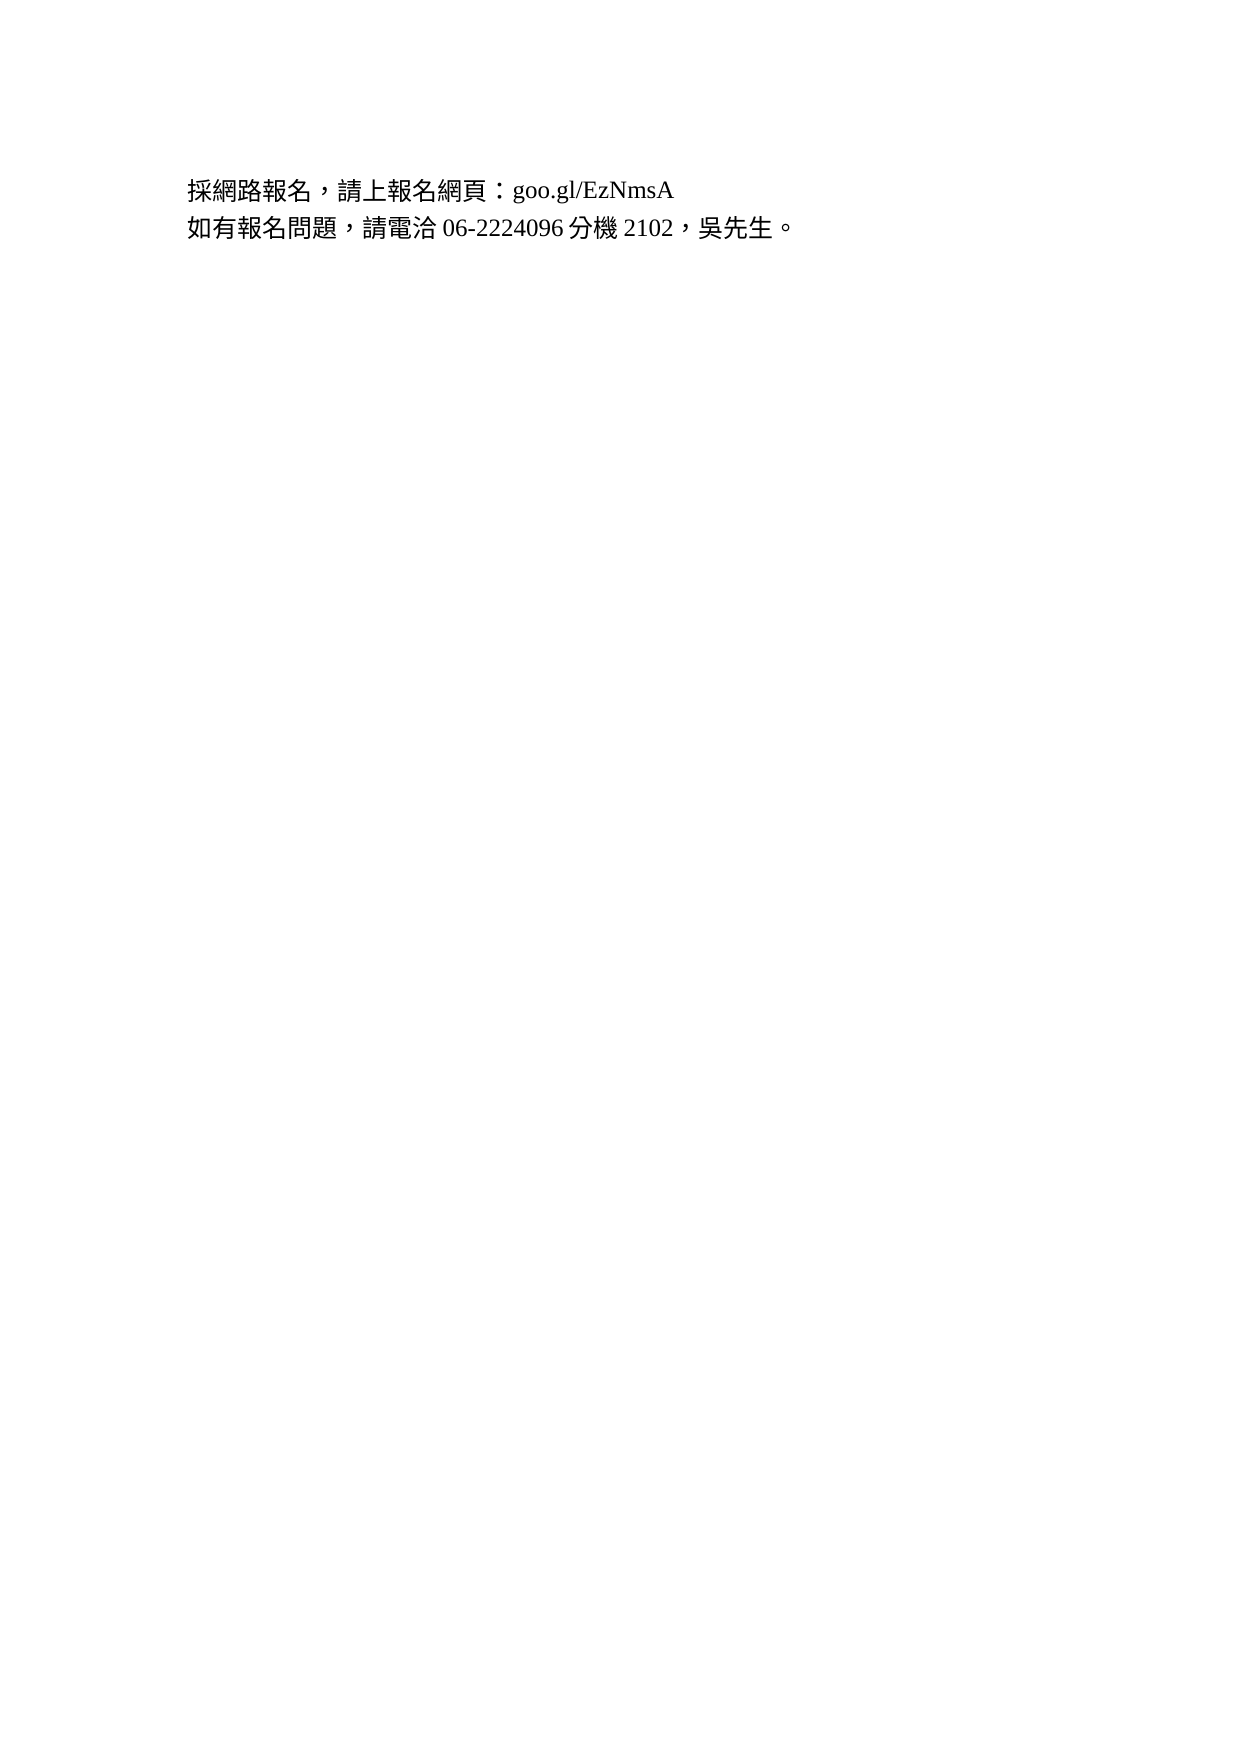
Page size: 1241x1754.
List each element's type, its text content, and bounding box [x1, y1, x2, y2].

text 採網路報名，請上報名網頁：goo.gl/EzNmsA [187, 164, 1053, 202]
text 如有報名問題，請電洽06-2224096分機2102，吳先生。 [187, 202, 1053, 239]
